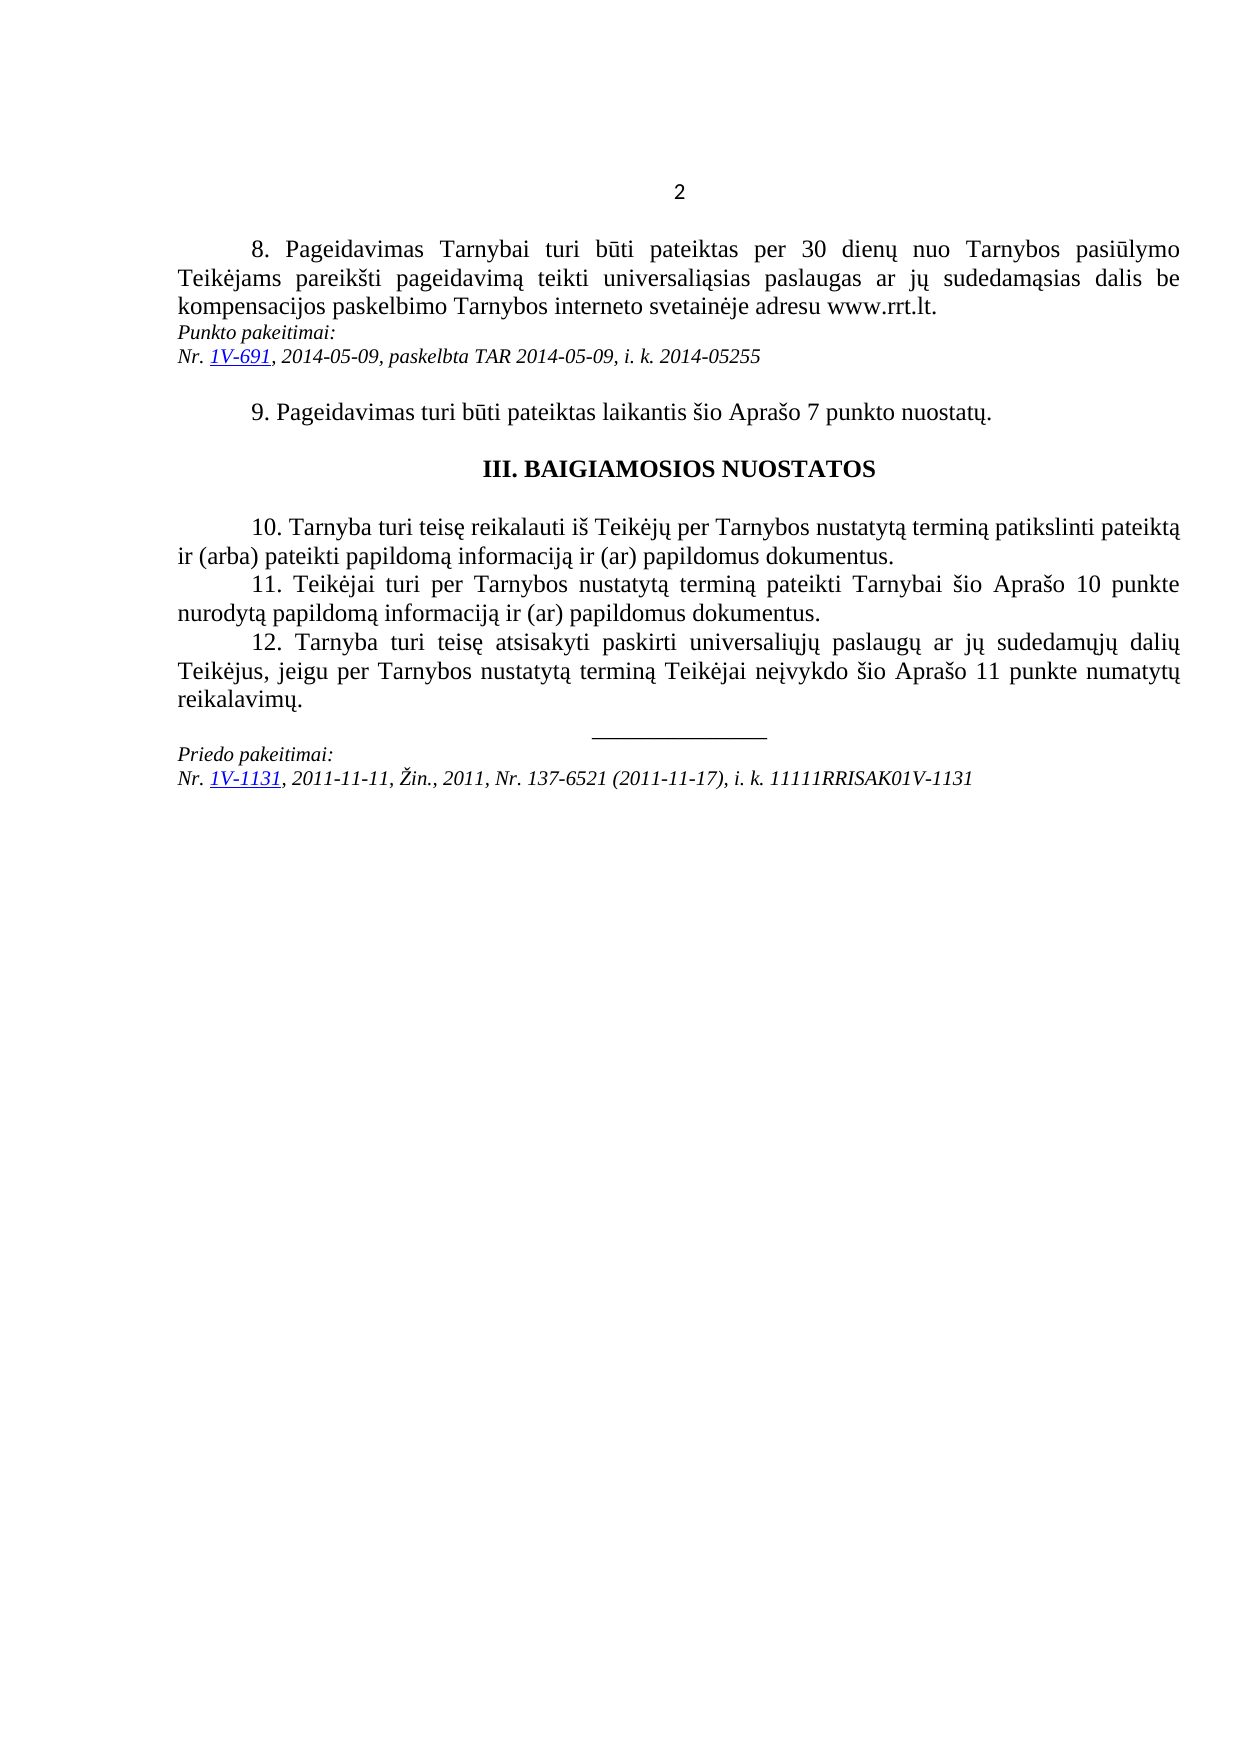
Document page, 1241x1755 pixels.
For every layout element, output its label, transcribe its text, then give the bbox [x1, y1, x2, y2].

text 11. Teikėjai turi per Tarnybos nustatytą terminą pateikti Tarnybai šio Aprašo 10 punkte nurodytą papildomą informaciją ir (ar) papildomus dokumentus. [177, 569, 1181, 627]
text 8. Pageidavimas Tarnybai turi būti pateiktas per 30 dienų nuo Tarnybos pasiūlymo Teikėjams pareikšti pageidavimą teikti universaliąsias paslaugas ar jų sudedamąsias dalis be kompensacijos paskelbimo Tarnybos interneto svetainėje adresu www.rrt.lt. [177, 234, 1181, 320]
text Priedo pakeitimai: [177, 742, 1181, 766]
text 10. Tarnyba turi teisę reikalauti iš Teikėjų per Tarnybos nustatytą terminą patikslinti pateiktą ir (arba) pateikti papildomą informaciją ir (ar) papildomus dokumentus. [177, 512, 1181, 569]
text III. BAIGIAMOSIOS NUOSTATOS [177, 454, 1181, 483]
text 12. Tarnyba turi teisę atsisakyti paskirti universaliųjų paslaugų ar jų sudedamųjų dalių Teikėjus, jeigu per Tarnybos nustatytą terminą Teikėjai neįvykdo šio Aprašo 11 punkte numatytų reikalavimų. [177, 627, 1181, 713]
text Nr. 1V-1131, 2011-11-11, Žin., 2011, Nr. 137-6521 (2011-11-17), i. k. 11111RRISAK01V-1131 [177, 766, 1181, 790]
text 9. Pageidavimas turi būti pateiktas laikantis šio Aprašo 7 punkto nuostatų. [177, 397, 1181, 426]
text Nr. 1V-691, 2014-05-09, paskelbta TAR 2014-05-09, i. k. 2014-05255 [177, 344, 1181, 368]
text ______________ [177, 713, 1181, 742]
text Punkto pakeitimai: [177, 320, 1181, 344]
